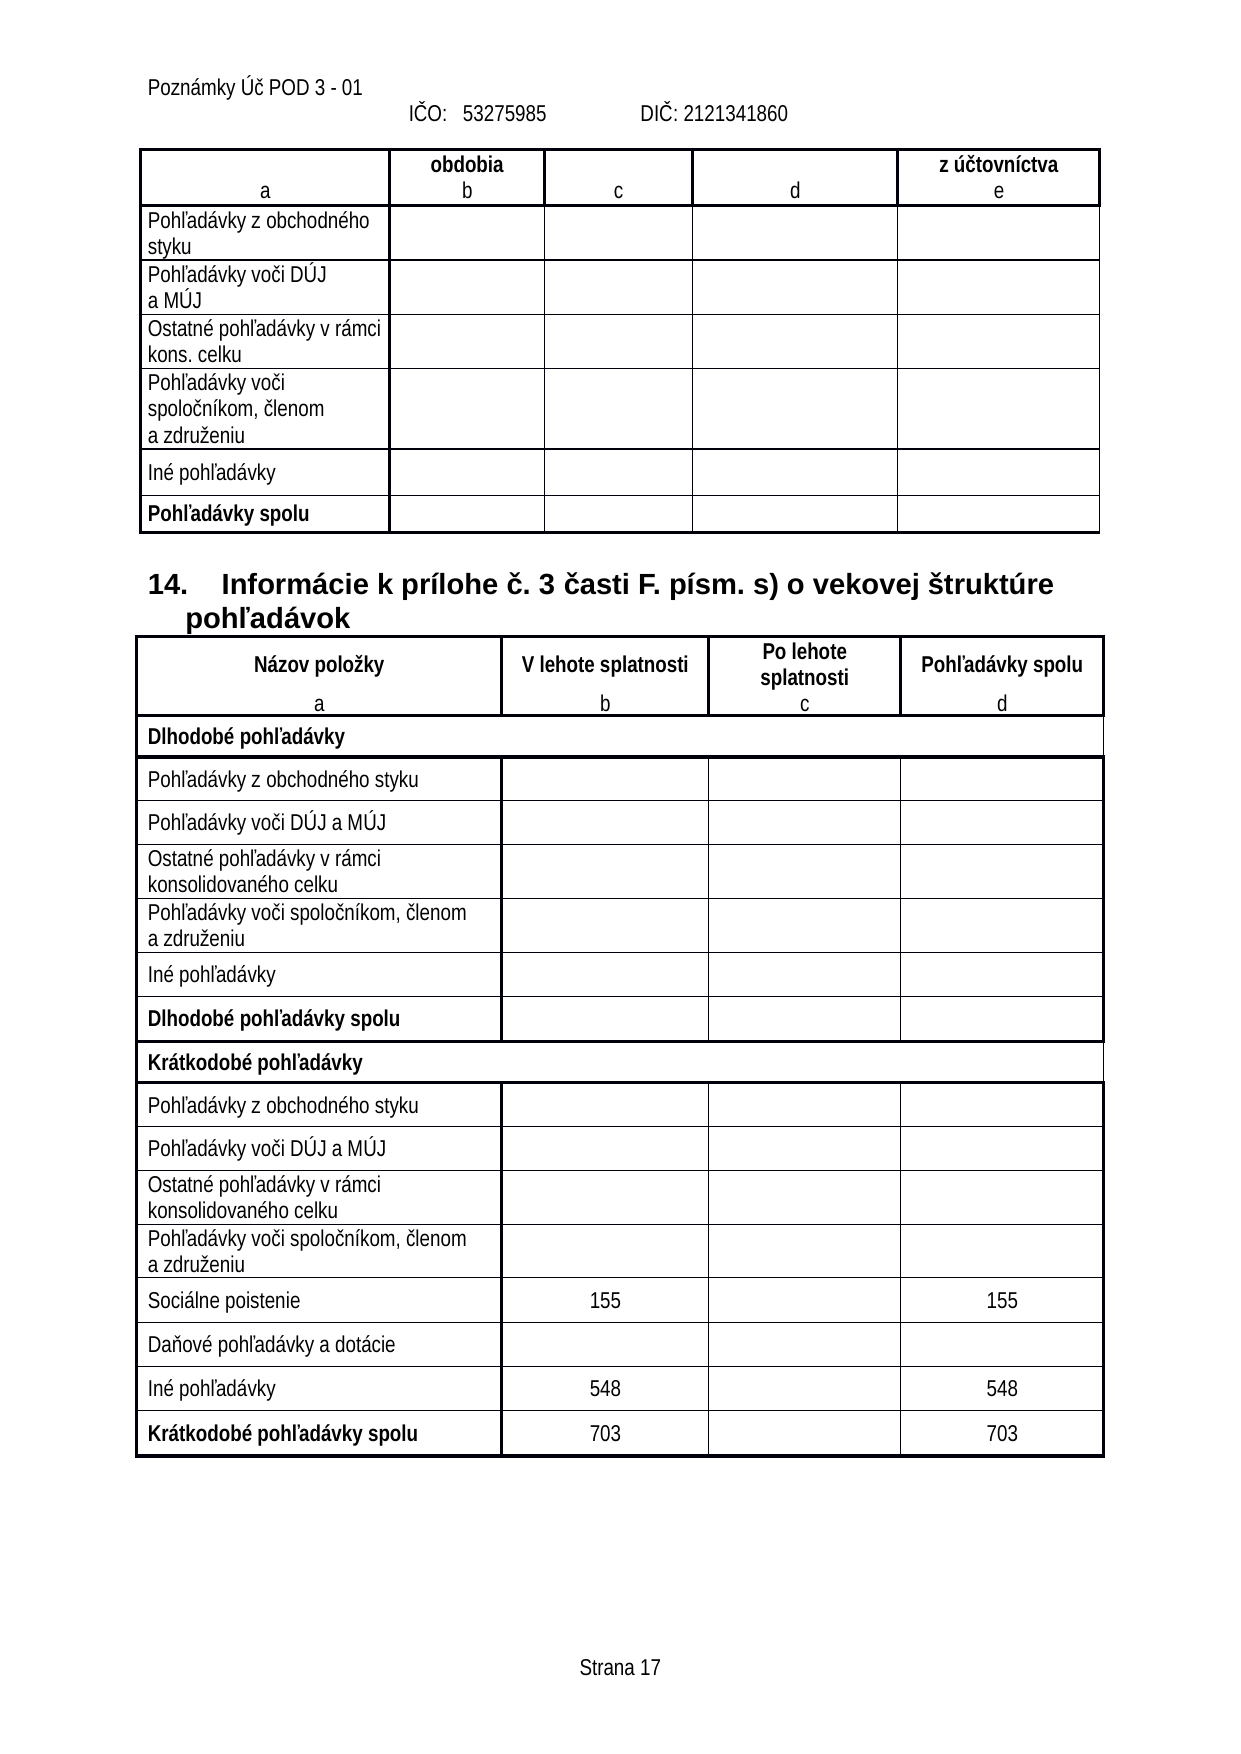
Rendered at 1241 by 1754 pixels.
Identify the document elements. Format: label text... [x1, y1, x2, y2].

table_cell [709, 1278, 900, 1322]
table_cell Iné pohľadávky [138, 1367, 500, 1410]
table_cell Pohľadávky voči spoločníkom, členom a združeniu [138, 1225, 500, 1277]
table_cell [709, 997, 900, 1040]
table_cell [901, 953, 1102, 996]
table_cell [503, 997, 708, 1040]
table_cell [391, 261, 544, 314]
table_cell [503, 845, 708, 898]
table_cell Ostatné pohľadávky v rámci kons. celku [142, 315, 388, 367]
table_cell [693, 261, 897, 314]
table_cell 155 [503, 1278, 708, 1322]
table_cell [901, 845, 1102, 898]
table_cell Pohľadávky z obchodného styku [142, 207, 388, 259]
table_cell Pohľadávky voči DÚJ a MÚJ [138, 1127, 500, 1170]
table_cell Dlhodobé pohľadávky spolu [138, 997, 500, 1040]
table_cell Sociálne poistenie [138, 1278, 500, 1322]
table_cell [545, 261, 692, 314]
table_cell b [503, 690, 707, 714]
table_cell a [138, 690, 500, 714]
table_cell [546, 151, 691, 177]
table_cell [901, 1323, 1102, 1366]
table_cell [709, 899, 900, 951]
table_cell [693, 450, 897, 495]
table_cell [391, 369, 544, 448]
table_cell [391, 496, 544, 531]
table_cell [693, 207, 897, 259]
table_cell [709, 1323, 900, 1366]
table_cell [709, 1411, 900, 1454]
table_cell [503, 899, 708, 951]
table_cell [503, 953, 708, 996]
table_cell [901, 801, 1102, 844]
table_cell Pohľadávky voči DÚJ a MÚJ [138, 801, 500, 844]
table_cell [693, 496, 897, 531]
table_cell Pohľadávky z obchodného styku [138, 759, 500, 799]
table_cell [503, 759, 708, 799]
table_cell [709, 1171, 900, 1223]
title Informácie k prílohe č. 3 časti F. písm. s) o vekovej štruktúre pohľadávok [148, 567, 1092, 634]
table_cell b [391, 177, 543, 203]
table_cell z účtovníctva [899, 151, 1098, 177]
table_cell 548 [503, 1367, 708, 1410]
table_cell 155 [901, 1278, 1102, 1322]
table_cell 703 [503, 1411, 708, 1454]
table_cell [898, 369, 1099, 448]
table_cell [503, 1084, 708, 1126]
table_cell 548 [901, 1367, 1102, 1410]
table_cell [709, 1367, 900, 1410]
table_cell [545, 369, 692, 448]
table_cell Krátkodobé pohľadávky [138, 1043, 1103, 1081]
table_cell [391, 207, 544, 259]
table_cell Pohľadávky z obchodného styku [138, 1084, 500, 1126]
table_cell [898, 315, 1099, 367]
table_cell Pohľadávky voči spoločníkom, členom a združeniu [142, 369, 388, 448]
table_cell c [546, 177, 691, 203]
table_cell e [899, 177, 1098, 203]
table_cell a [142, 177, 388, 203]
table_cell [693, 315, 897, 367]
table_header Názov položky [138, 638, 500, 690]
table_cell [503, 1127, 708, 1170]
table_cell [898, 496, 1099, 531]
table_cell [709, 1127, 900, 1170]
table_cell [898, 261, 1099, 314]
table_cell [693, 369, 897, 448]
table_cell [901, 1084, 1102, 1126]
table_cell [901, 1225, 1102, 1277]
table_cell Iné pohľadávky [138, 953, 500, 996]
table_cell [503, 1323, 708, 1366]
table_cell [391, 450, 544, 495]
table_cell [709, 759, 900, 799]
table_cell [545, 450, 692, 495]
table_cell [503, 801, 708, 844]
table_cell [391, 315, 544, 367]
table_cell Iné pohľadávky [142, 450, 388, 495]
table_cell d [902, 690, 1102, 714]
table_cell [898, 207, 1099, 259]
table_cell [901, 1127, 1102, 1170]
table_cell Pohľadávky voči spoločníkom, členom a združeniu [138, 899, 500, 951]
table_cell Krátkodobé pohľadávky spolu [138, 1411, 500, 1454]
table_header Po lehote splatnosti [710, 638, 899, 690]
table_cell Ostatné pohľadávky v rámci konsolidovaného celku [138, 845, 500, 898]
table_cell Dlhodobé pohľadávky [138, 717, 1103, 755]
table_cell [503, 1225, 708, 1277]
table_cell [694, 151, 896, 177]
table_cell [545, 315, 692, 367]
table_header [142, 151, 388, 177]
table_cell [901, 759, 1102, 799]
table_cell 703 [901, 1411, 1102, 1454]
table_cell [898, 450, 1099, 495]
table_cell [709, 1084, 900, 1126]
table_cell Pohľadávky spolu [142, 496, 388, 531]
table_cell [709, 801, 900, 844]
table_cell Pohľadávky voči DÚJ a MÚJ [142, 261, 388, 314]
table_cell [545, 207, 692, 259]
table_cell [709, 1225, 900, 1277]
table_cell c [710, 690, 899, 714]
table_cell [545, 496, 692, 531]
table_cell [709, 845, 900, 898]
table_cell [901, 997, 1102, 1040]
table_cell [901, 899, 1102, 951]
table_cell [901, 1171, 1102, 1223]
table_cell [503, 1171, 708, 1223]
table_cell d [694, 177, 896, 203]
table_cell [709, 953, 900, 996]
table_cell Daňové pohľadávky a dotácie [138, 1323, 500, 1366]
table_header Pohľadávky spolu [902, 638, 1102, 690]
table_header V lehote splatnosti [503, 638, 707, 690]
table_cell Ostatné pohľadávky v rámci konsolidovaného celku [138, 1171, 500, 1223]
table_cell obdobia [391, 151, 543, 177]
